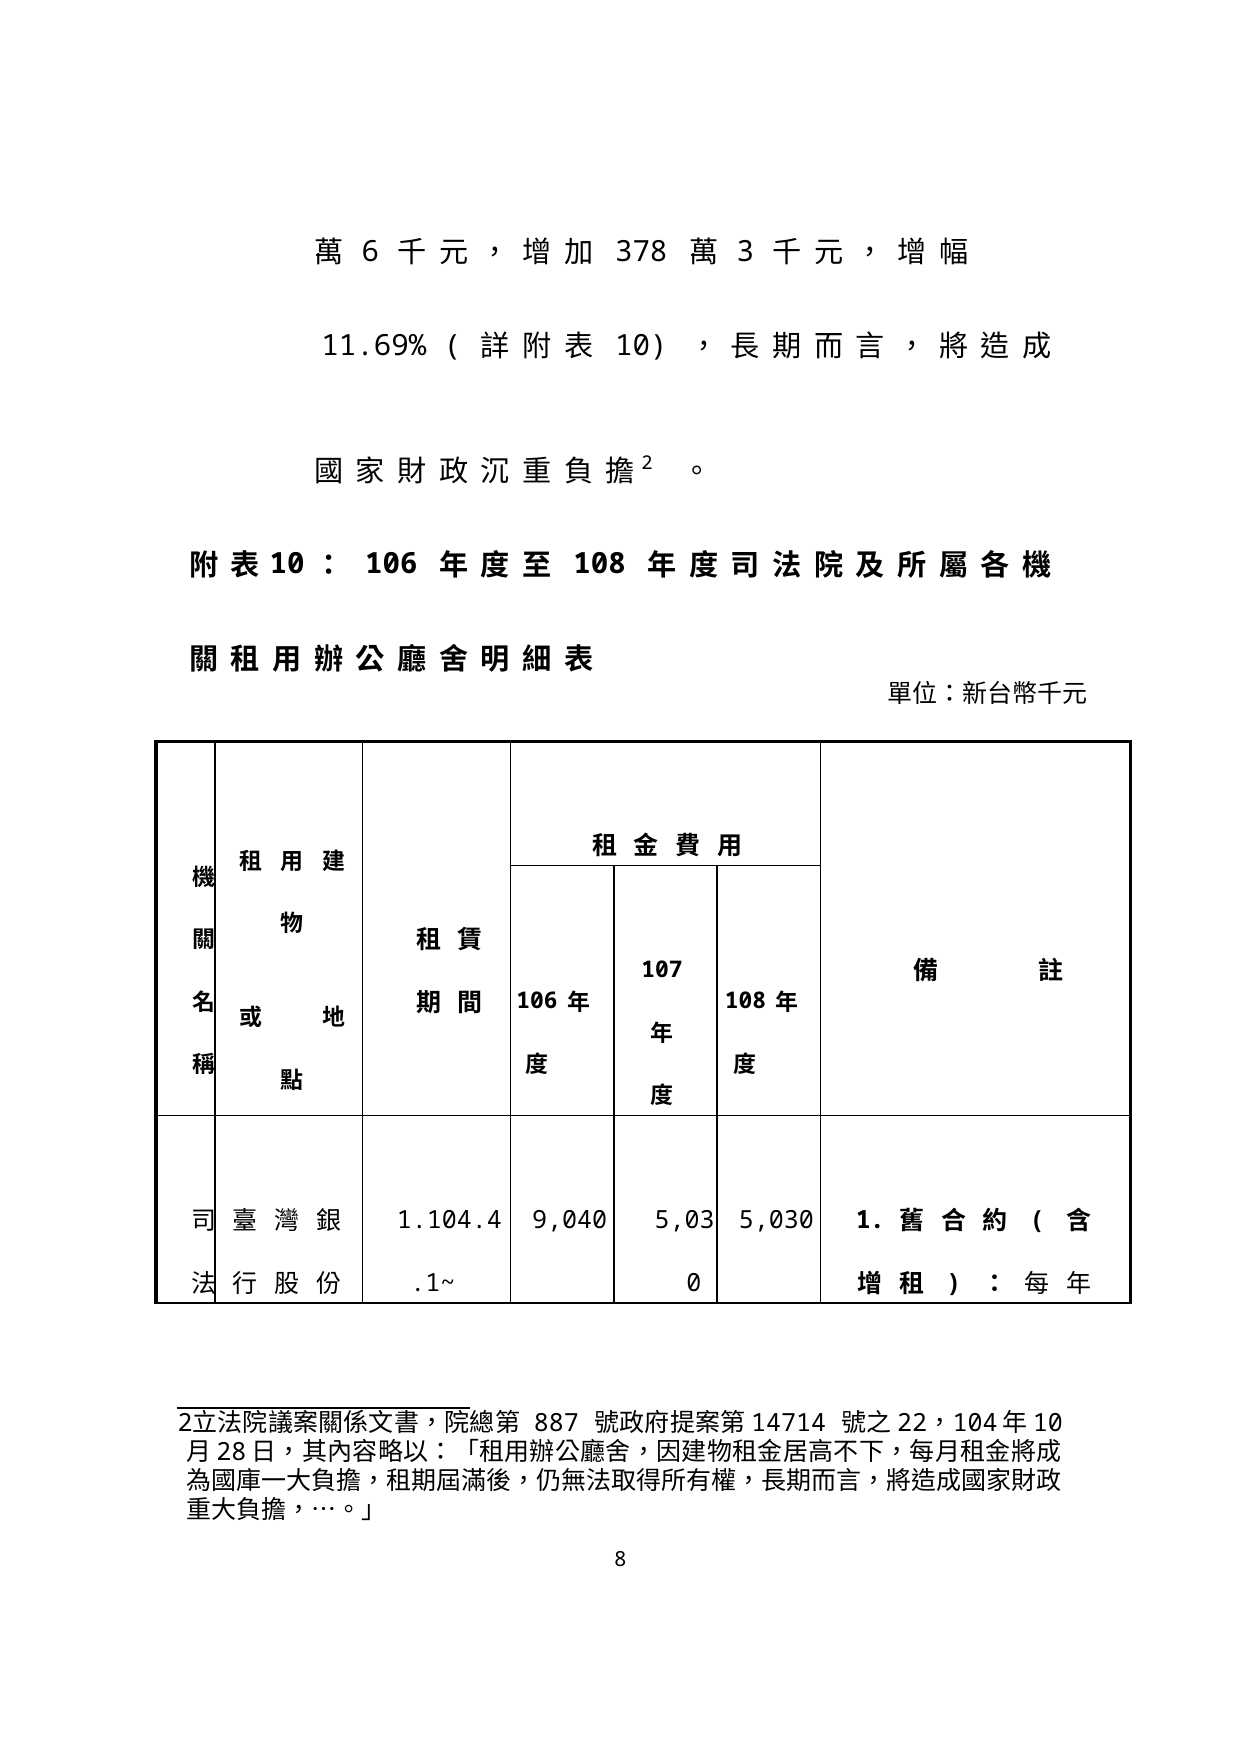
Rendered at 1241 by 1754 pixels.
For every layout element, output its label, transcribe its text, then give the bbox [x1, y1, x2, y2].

text 萬6千元，增加378萬3千元，增幅11.69% (詳附表10)，長期而言，將造成國家財政沉重負擔。 [271, 177, 1058, 490]
table_header 租用建物 或 地 點 [216, 743, 362, 1115]
table_cell 5,030 [718, 1116, 820, 1302]
table_header 備 註 [821, 743, 1129, 1115]
table_cell 108年度 [718, 866, 820, 1115]
table_header 機關名稱 [158, 743, 214, 1115]
table_header 租金費用 [511, 743, 820, 865]
table_cell 司法 [158, 1116, 214, 1302]
text 附表10：106年度至108年度司法院及所屬各機關租用辦公廳舍明細表 [153, 490, 1087, 677]
table_cell 5,030 [615, 1116, 716, 1302]
text 單位：新台幣千元 [183, 677, 1087, 708]
table_cell 1.104.4.1~ [363, 1116, 510, 1302]
table_header 租賃期間 [363, 743, 510, 1115]
table_cell 臺灣銀行股份 [216, 1116, 362, 1302]
table_cell 106年度 [511, 866, 613, 1115]
table_cell 107年度 [615, 866, 716, 1115]
table_cell 1.舊合約(含增租)：每年 [821, 1116, 1129, 1302]
table_cell 9,040 [511, 1116, 613, 1302]
text 立法院議案關係文書，院總第 887 號政府提案第14714 號之22，104年10月28日，其內容略以：「租用辦公廳舍，因建物租金居高不下，每月租金將成為國庫一大負擔，租期屆滿後，仍無法取得所有權，長期而言，將造成國家財政重大負擔，…。」 [177, 1408, 1063, 1525]
